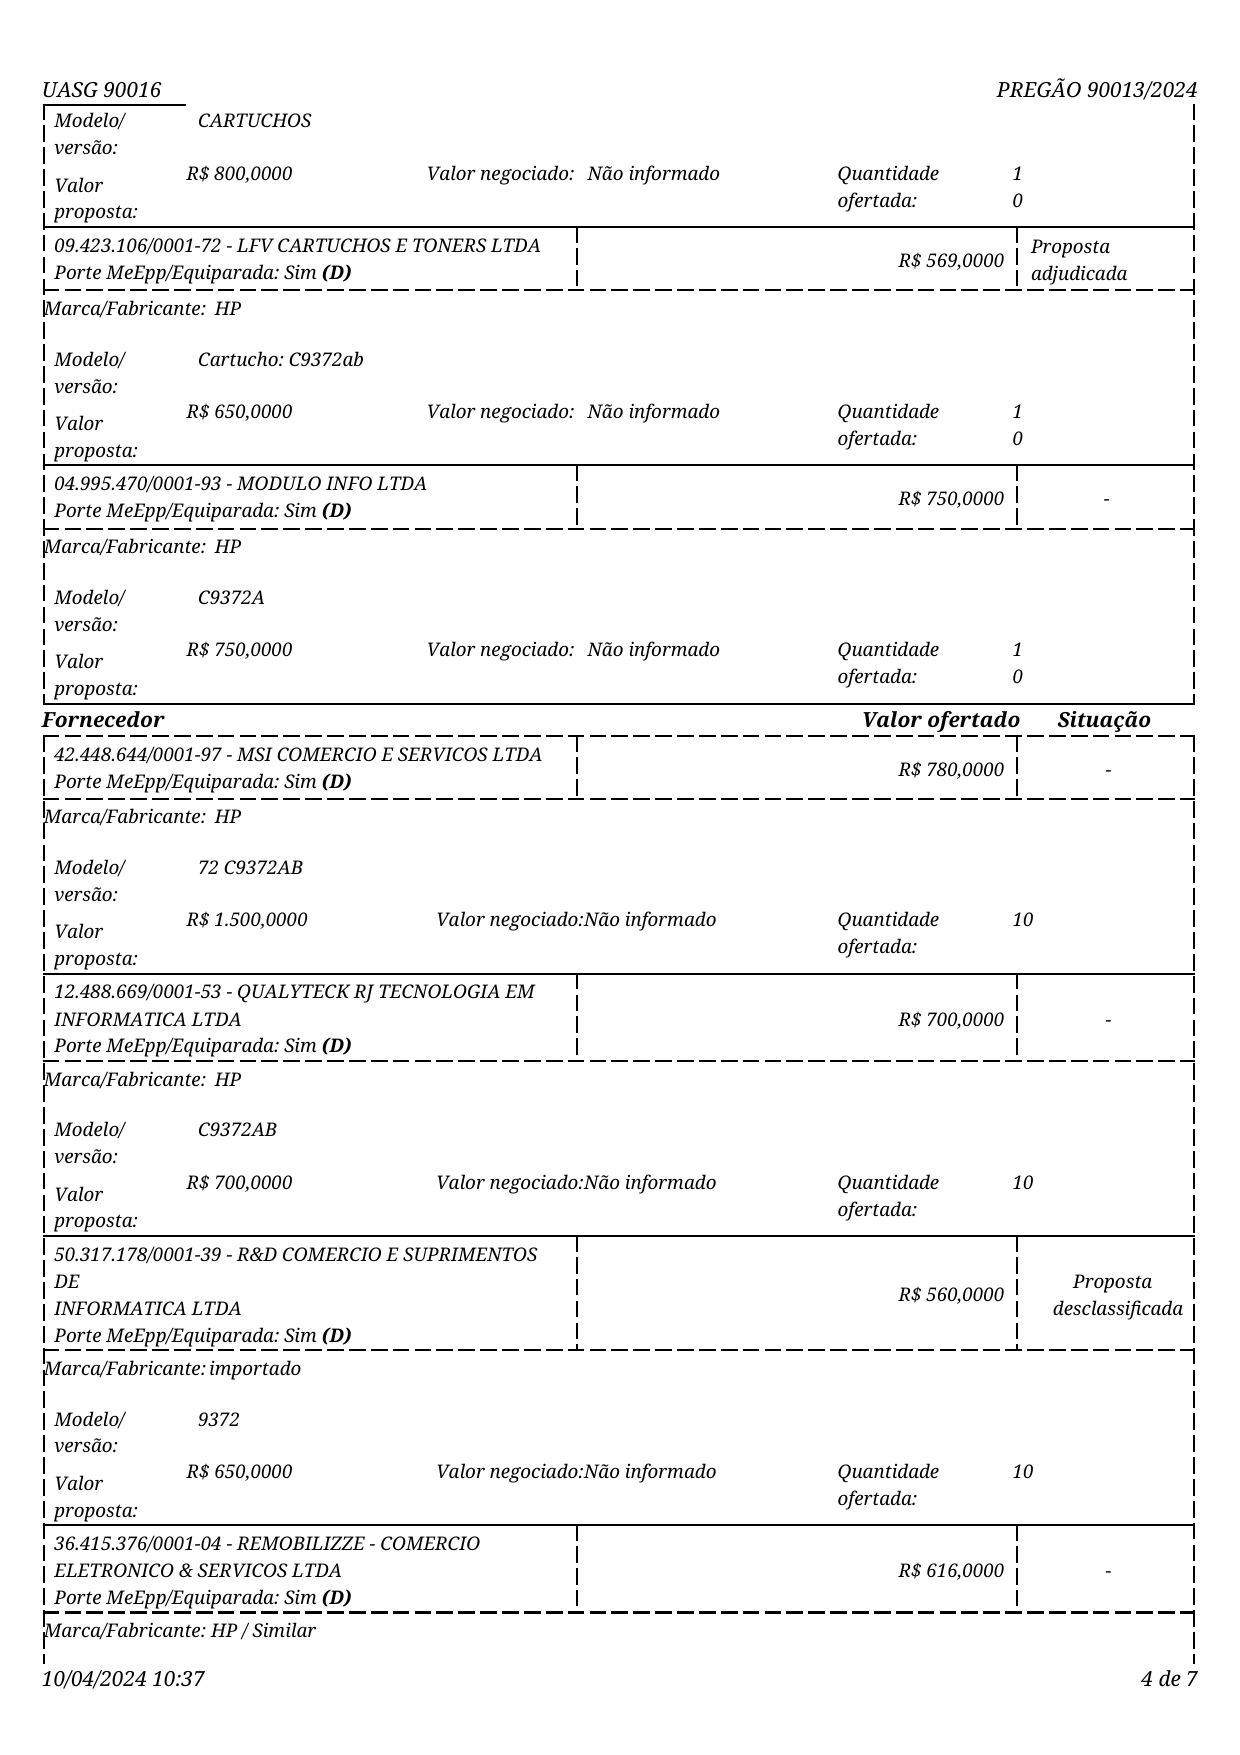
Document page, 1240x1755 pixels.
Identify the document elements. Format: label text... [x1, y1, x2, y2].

table_cell Marca/Fabricante: importado [44, 1349, 837, 1402]
table_cell R$ 650,0000 Valor negociado: Não informado [186, 1452, 837, 1524]
table_cell Quantidade ofertada: [838, 901, 1002, 973]
table_cell [1017, 975, 1053, 1060]
table_cell [577, 104, 837, 154]
table_cell 10 [1002, 1163, 1053, 1235]
table_cell 10 [1002, 154, 1031, 226]
table_cell R$ 569,0000 [838, 228, 1017, 289]
table_cell [1053, 1611, 1194, 1664]
table_cell [577, 228, 837, 289]
table_cell [838, 1402, 1053, 1452]
table_cell 10 [1002, 901, 1053, 973]
table_cell Não informado [577, 631, 837, 703]
text Fornecedor Valor ofertado Situação [42, 705, 1200, 733]
table_cell R$ 650,0000 Valor negociado: [186, 392, 577, 464]
table_cell [1017, 466, 1031, 528]
table_cell [577, 580, 837, 631]
table_header [577, 735, 837, 798]
table_cell R$ 800,0000 Valor negociado: [186, 154, 577, 226]
table_cell [838, 1060, 1053, 1112]
table_cell [838, 104, 1031, 154]
table_cell Marca/Fabricante: HP [44, 798, 837, 850]
table_cell Quantidade ofertada: [838, 392, 1002, 464]
table_cell [1031, 528, 1194, 580]
table_cell 10 [1002, 631, 1031, 703]
table_cell Modelo/versão: Valor proposta: [44, 580, 186, 703]
table_cell [838, 1611, 1053, 1664]
table_cell [577, 466, 837, 528]
table_cell Quantidade ofertada: [838, 631, 1002, 703]
table_header - [1053, 735, 1194, 798]
table_cell Modelo/versão: Valor proposta: [44, 342, 186, 464]
table_cell R$ 616,0000 [838, 1526, 1017, 1611]
table_cell R$ 750,0000 [838, 466, 1017, 528]
table_cell 09.423.106/0001-72 - LFV CARTUCHOS E TONERS LTDA Porte MeEpp/Equiparada: Sim (D) [44, 228, 577, 289]
table_cell - [1053, 1526, 1194, 1611]
table_cell [577, 342, 837, 392]
table_cell [1031, 631, 1194, 703]
table_cell [1031, 289, 1194, 342]
table_cell [838, 580, 1031, 631]
table_cell [1053, 1163, 1194, 1235]
table_header [1017, 735, 1053, 798]
table_cell C9372A [186, 580, 577, 631]
table_cell [838, 342, 1031, 392]
table_cell [577, 975, 837, 1060]
table_cell [577, 1237, 837, 1349]
table_cell Cartucho: C9372ab [186, 342, 577, 392]
table_cell Não informado [577, 392, 837, 464]
table_cell R$ 560,0000 [838, 1237, 1017, 1349]
table_cell 12.488.669/0001-53 - QUALYTECK RJ TECNOLOGIA EM INFORMATICA LTDA Porte MeEpp/Equiparada: Sim (D) [44, 975, 577, 1060]
table_cell Modelo/versão: Valor proposta: [44, 1402, 186, 1524]
table_cell [1053, 1113, 1194, 1163]
table_cell Proposta desclassificada [1053, 1237, 1194, 1349]
table_cell Marca/Fabricante: HP [44, 289, 577, 342]
table_cell 9372 [186, 1402, 837, 1452]
table_cell 04.995.470/0001-93 - MODULO INFO LTDA Porte MeEpp/Equiparada: Sim (D) [44, 466, 577, 528]
table_cell [577, 289, 837, 342]
table_cell [1031, 342, 1194, 392]
table_cell [1053, 798, 1194, 850]
table_cell [1053, 1060, 1194, 1112]
table_cell R$ 700,0000 [838, 975, 1017, 1060]
table_cell C9372AB [186, 1113, 837, 1163]
table_cell Marca/Fabricante: HP / Similar [44, 1611, 837, 1664]
table_cell Marca/Fabricante: HP [44, 1060, 837, 1112]
table_cell R$ 1.500,0000 Valor negociado: Não informado [186, 901, 837, 973]
table_cell - [1031, 466, 1194, 528]
table_cell [1053, 1452, 1194, 1524]
table_cell [838, 289, 1031, 342]
table_cell [1053, 1402, 1194, 1452]
table_header R$ 780,0000 [838, 735, 1017, 798]
table_cell [838, 528, 1031, 580]
table_cell Modelo/versão: Valor proposta: [44, 850, 186, 973]
table_cell [1017, 228, 1031, 289]
table_cell [1053, 901, 1194, 973]
table_cell [838, 850, 1053, 901]
table_cell [838, 1113, 1053, 1163]
table_header 42.448.644/0001-97 - MSI COMERCIO E SERVICOS LTDA Porte MeEpp/Equiparada: Sim (D) [44, 735, 577, 798]
table_cell [838, 1349, 1053, 1402]
table_cell 10 [1002, 1452, 1053, 1524]
table_cell R$ 750,0000 Valor negociado: [186, 631, 577, 703]
table_cell Proposta adjudicada [1031, 228, 1194, 289]
table_cell [1053, 850, 1194, 901]
table_cell [577, 1526, 837, 1611]
table_cell Modelo/versão: Valor proposta: [44, 1113, 186, 1235]
table_cell 10 [1002, 392, 1031, 464]
table_cell - [1053, 975, 1194, 1060]
table_cell [838, 798, 1053, 850]
table_cell 50.317.178/0001-39 - R&D COMERCIO E SUPRIMENTOS DE INFORMATICA LTDA Porte MeEpp/Equiparada: Sim (D) [44, 1237, 577, 1349]
table_cell CARTUCHOS [186, 104, 577, 154]
table_cell [1053, 1349, 1194, 1402]
table_cell 36.415.376/0001-04 - REMOBILIZZE - COMERCIO ELETRONICO & SERVICOS LTDA Porte MeEpp/Equiparada: Sim (D) [44, 1526, 577, 1611]
table_cell [1017, 1526, 1053, 1611]
table_cell R$ 700,0000 Valor negociado: Não informado [186, 1163, 837, 1235]
table_cell [577, 528, 837, 580]
table_cell 72 C9372AB [186, 850, 837, 901]
table_cell Quantidade ofertada: [838, 154, 1002, 226]
table_cell [1031, 392, 1194, 464]
table_cell [1031, 580, 1194, 631]
table_cell Não informado [577, 154, 837, 226]
table_cell [1031, 154, 1194, 226]
table_cell Marca/Fabricante: HP [44, 528, 577, 580]
table_cell [1017, 1237, 1053, 1349]
table_cell Quantidade ofertada: [838, 1452, 1002, 1524]
table_cell Quantidade ofertada: [838, 1163, 1002, 1235]
table_cell [1031, 104, 1194, 154]
table_cell Modelo/versão: Valor proposta: [44, 106, 186, 226]
